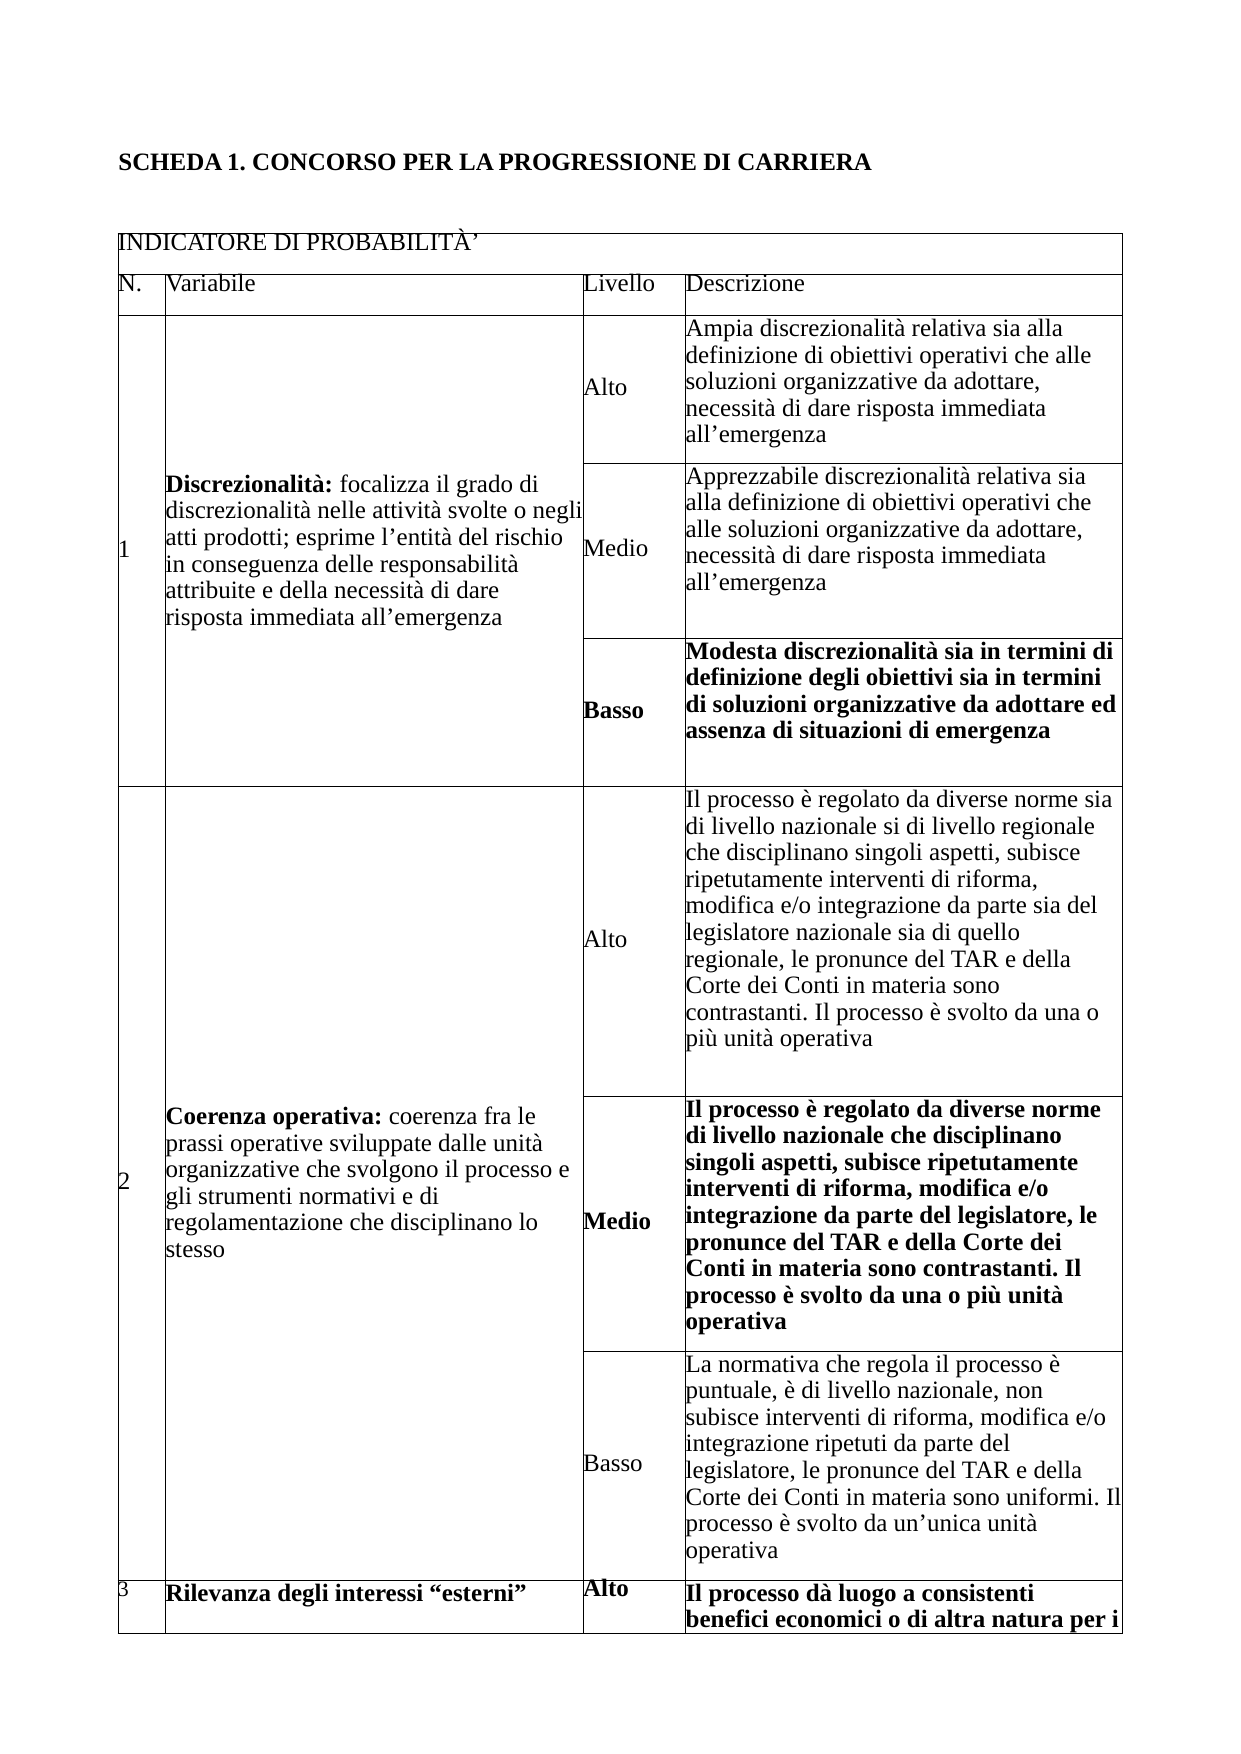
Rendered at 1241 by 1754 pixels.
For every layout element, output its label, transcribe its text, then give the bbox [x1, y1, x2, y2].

table_cell Medio [584, 1097, 685, 1213]
table_cell 3 [119, 1601, 165, 1633]
table_cell Medio [584, 464, 685, 540]
table_cell Apprezzabile discrezionalità relativa sia alla definizione di obiettivi operativi che alle soluzioni organizzative da adottare, necessità di dare risposta immediata all’emergenza [686, 596, 1122, 638]
table_cell Coerenza operativa: coerenza fra le prassi operative sviluppate dalle unità organizzative che svolgono il processo e gli strumenti normativi e di regolamentazione che disciplinano lo stesso [166, 1263, 583, 1580]
table_cell N. [119, 295, 165, 315]
table_cell Alto [584, 399, 685, 463]
table_cell Coerenza operativa: coerenza fra le prassi operative sviluppate dalle unità organizzative che svolgono il processo e gli strumenti normativi e di regolamentazione che disciplinano lo stesso [166, 787, 583, 1103]
table_cell Alto [584, 316, 685, 378]
table_cell 2 [119, 1193, 165, 1580]
table_cell Il processo è regolato da diverse norme di livello nazionale che disciplinano singoli aspetti, subisce ripetutamente interventi di riforma, modifica e/o integrazione da parte del legislatore, le pronunce del TAR e della Corte dei Conti in materia sono contrastanti. Il processo è svolto da una o più unità operativa [686, 1335, 1122, 1351]
table_cell Modesta discrezionalità sia in termini di definizione degli obiettivi sia in termini di soluzioni organizzative da adottare ed assenza di situazioni di emergenza [686, 744, 1122, 786]
table_cell Il processo è regolato da diverse norme sia di livello nazionale si di livello regionale che disciplinano singoli aspetti, subisce ripetutamente interventi di riforma, modifica e/o integrazione da parte sia del legislatore nazionale sia di quello regionale, le pronunce del TAR e della Corte dei Conti in materia sono contrastanti. Il processo è svolto da una o più unità operativa [686, 1052, 1122, 1096]
table_cell Alto [584, 787, 685, 931]
table_cell La normativa che regola il processo è puntuale, è di livello nazionale, non subisce interventi di riforma, modifica e/o integrazione ripetuti da parte del legislatore, le pronunce del TAR e della Corte dei Conti in materia sono uniformi. Il processo è svolto da un’unica unità operativa [686, 1563, 1122, 1580]
table_cell Basso [584, 1476, 685, 1580]
table_cell Livello [584, 295, 685, 315]
table_cell Medio [584, 561, 685, 638]
table_cell Basso [584, 722, 685, 786]
table_cell 1 [119, 561, 165, 786]
table_cell Variabile [166, 295, 583, 315]
table_cell Alto [584, 1601, 685, 1633]
table_cell Discrezionalità: focalizza il grado di discrezionalità nelle attività svolte o negli atti prodotti; esprime l’entità del rischio in conseguenza delle responsabilità attribuite e della necessità di dare risposta immediata all’emergenza [166, 630, 583, 786]
table_cell Rilevanza degli interessi “esterni” quantificati in termini di entità del beneficio economico e non, ottenibile dai soggetti destinatari del processo [166, 1607, 583, 1633]
table_cell Descrizione [686, 295, 1122, 315]
text SCHEDA 1. CONCORSO PER LA PROGRESSIONE DI CARRIERA [118, 147, 1122, 176]
table_cell Basso [584, 639, 685, 702]
table_cell 1 [119, 316, 165, 540]
table_cell Basso [584, 1352, 685, 1455]
table_cell Discrezionalità: focalizza il grado di discrezionalità nelle attività svolte o negli atti prodotti; esprime l’entità del rischio in conseguenza delle responsabilità attribuite e della necessità di dare risposta immediata all’emergenza [166, 316, 583, 471]
table_cell Ampia discrezionalità relativa sia alla definizione di obiettivi operativi che alle soluzioni organizzative da adottare, necessità di dare risposta immediata all’emergenza [686, 448, 1122, 463]
table_cell 2 [119, 787, 165, 1173]
table_cell Alto [584, 951, 685, 1096]
table_cell Medio [584, 1234, 685, 1351]
